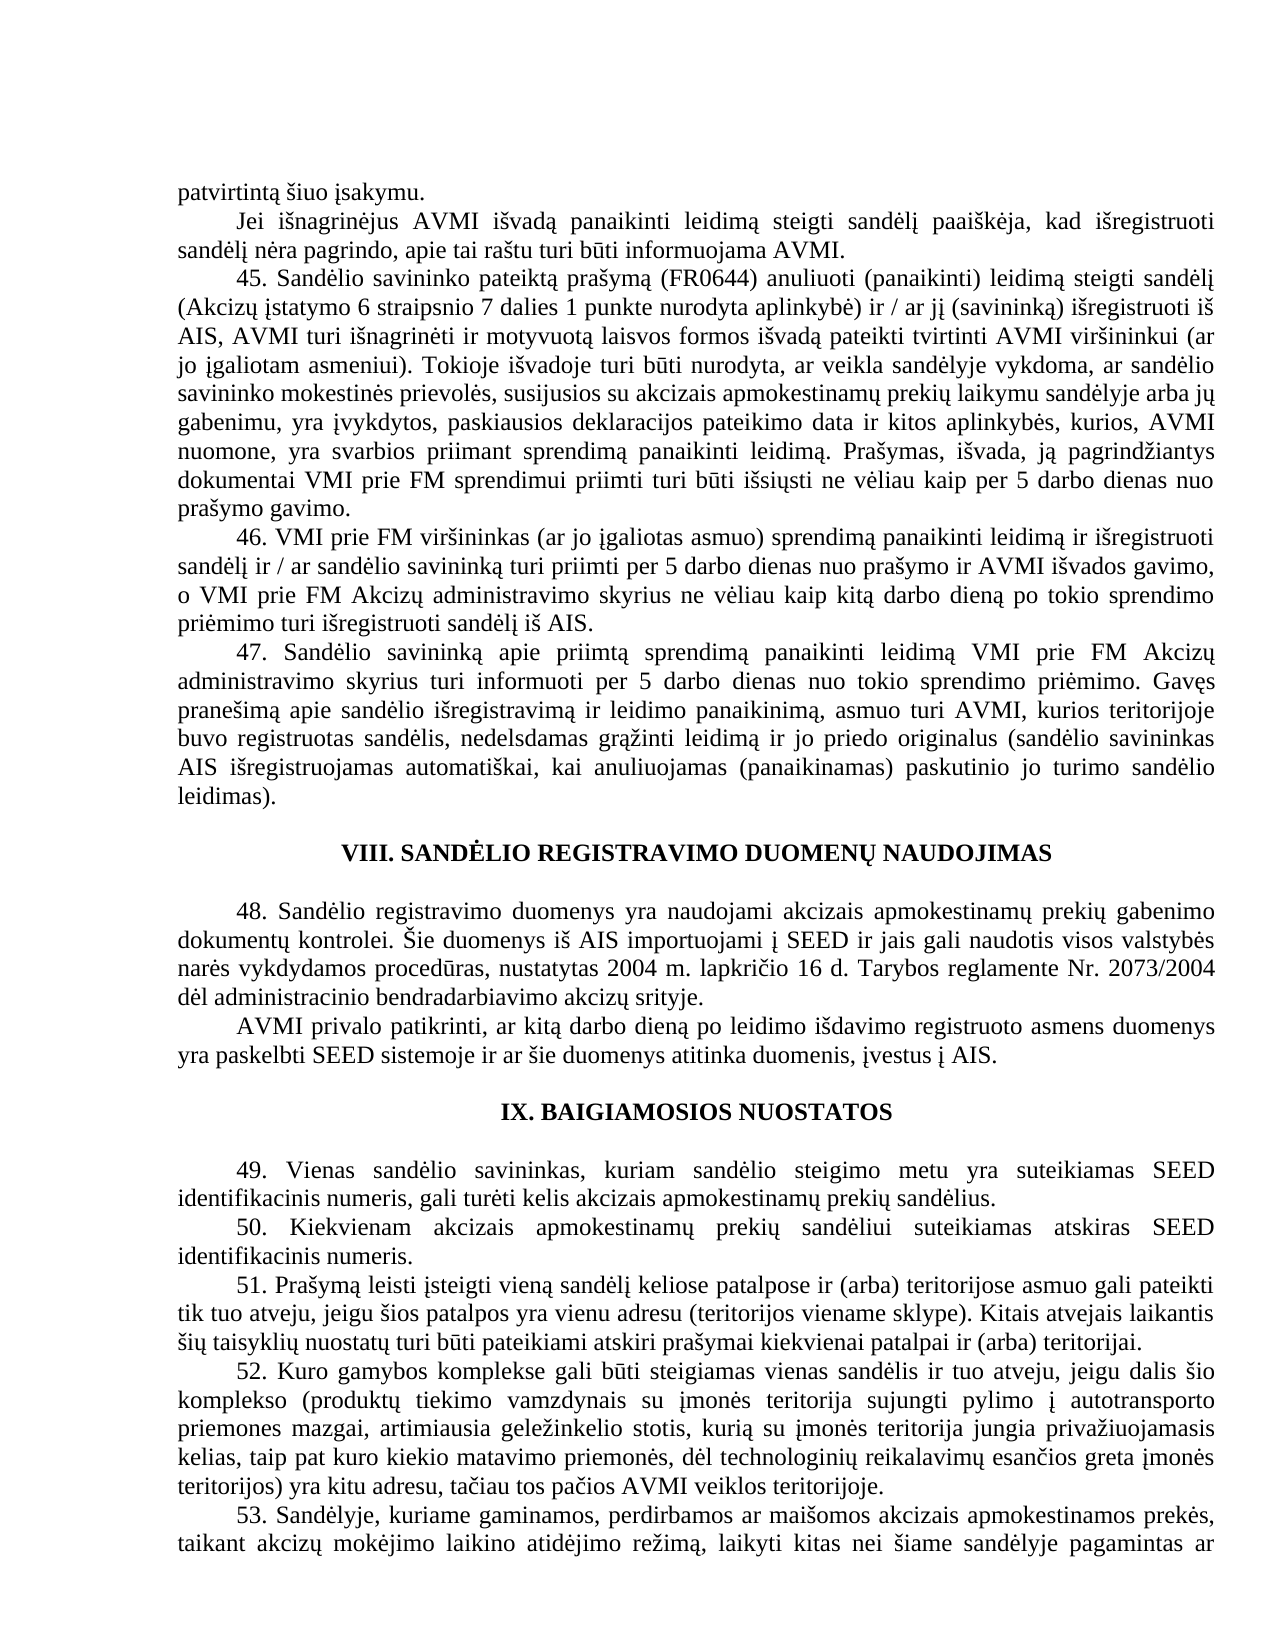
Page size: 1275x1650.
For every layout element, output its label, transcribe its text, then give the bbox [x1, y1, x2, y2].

text 48. Sandėlio registravimo duomenys yra naudojami akcizais apmokestinamų prekių gabenimo dokumentų kontrolei. Šie duomenys iš AIS importuojami į SEED ir jais gali naudotis visos valstybės narės vykdydamos procedūras, nustatytas 2004 m. lapkričio 16 d. Tarybos reglamente Nr. 2073/2004 dėl administracinio bendradarbiavimo akcizų srityje. [177, 896, 1216, 1011]
text VIII. SANDĖLIO REGISTRAVIMO DUOMENŲ NAUDOJIMAS [177, 838, 1216, 867]
text 46. VMI prie FM viršininkas (ar jo įgaliotas asmuo) sprendimą panaikinti leidimą ir išregistruoti sandėlį ir / ar sandėlio savininką turi priimti per 5 darbo dienas nuo prašymo ir AVMI išvados gavimo, o VMI prie FM Akcizų administravimo skyrius ne vėliau kaip kitą darbo dieną po tokio sprendimo priėmimo turi išregistruoti sandėlį iš AIS. [177, 522, 1216, 637]
text 52. Kuro gamybos komplekse gali būti steigiamas vienas sandėlis ir tuo atveju, jeigu dalis šio komplekso (produktų tiekimo vamzdynais su įmonės teritorija sujungti pylimo į autotransporto priemones mazgai, artimiausia geležinkelio stotis, kurią su įmonės teritorija jungia privažiuojamasis kelias, taip pat kuro kiekio matavimo priemonės, dėl technologinių reikalavimų esančios greta įmonės teritorijos) yra kitu adresu, tačiau tos pačios AVMI veiklos teritorijoje. [177, 1356, 1216, 1500]
text 51. Prašymą leisti įsteigti vieną sandėlį keliose patalpose ir (arba) teritorijose asmuo gali pateikti tik tuo atveju, jeigu šios patalpos yra vienu adresu (teritorijos viename sklype). Kitais atvejais laikantis šių taisyklių nuostatų turi būti pateikiami atskiri prašymai kiekvienai patalpai ir (arba) teritorijai. [177, 1270, 1216, 1356]
text IX. BAIGIAMOSIOS NUOSTATOS [177, 1097, 1216, 1126]
text 49. Vienas sandėlio savininkas, kuriam sandėlio steigimo metu yra suteikiamas SEED identifikacinis numeris, gali turėti kelis akcizais apmokestinamų prekių sandėlius. [177, 1155, 1216, 1212]
text Jei išnagrinėjus AVMI išvadą panaikinti leidimą steigti sandėlį paaiškėja, kad išregistruoti sandėlį nėra pagrindo, apie tai raštu turi būti informuojama AVMI. [177, 206, 1216, 263]
text 47. Sandėlio savininką apie priimtą sprendimą panaikinti leidimą VMI prie FM Akcizų administravimo skyrius turi informuoti per 5 darbo dienas nuo tokio sprendimo priėmimo. Gavęs pranešimą apie sandėlio išregistravimą ir leidimo panaikinimą, asmuo turi AVMI, kurios teritorijoje buvo registruotas sandėlis, nedelsdamas grąžinti leidimą ir jo priedo originalus (sandėlio savininkas AIS išregistruojamas automatiškai, kai anuliuojamas (panaikinamas) paskutinio jo turimo sandėlio leidimas). [177, 637, 1216, 810]
text 45. Sandėlio savininko pateiktą prašymą (FR0644) anuliuoti (panaikinti) leidimą steigti sandėlį (Akcizų įstatymo 6 straipsnio 7 dalies 1 punkte nurodyta aplinkybė) ir / ar jį (savininką) išregistruoti iš AIS, AVMI turi išnagrinėti ir motyvuotą laisvos formos išvadą pateikti tvirtinti AVMI viršininkui (ar jo įgaliotam asmeniui). Tokioje išvadoje turi būti nurodyta, ar veikla sandėlyje vykdoma, ar sandėlio savininko mokestinės prievolės, susijusios su akcizais apmokestinamų prekių laikymu sandėlyje arba jų gabenimu, yra įvykdytos, paskiausios deklaracijos pateikimo data ir kitos aplinkybės, kurios, AVMI nuomone, yra svarbios priimant sprendimą panaikinti leidimą. Prašymas, išvada, ją pagrindžiantys dokumentai VMI prie FM sprendimui priimti turi būti išsiųsti ne vėliau kaip per 5 darbo dienas nuo prašymo gavimo. [177, 263, 1216, 522]
text 50. Kiekvienam akcizais apmokestinamų prekių sandėliui suteikiamas atskiras SEED identifikacinis numeris. [177, 1212, 1216, 1270]
text 53. Sandėlyje, kuriame gaminamos, perdirbamos ar maišomos akcizais apmokestinamos prekės, taikant akcizų mokėjimo laikino atidėjimo režimą, laikyti kitas nei šiame sandėlyje pagamintas ar [177, 1500, 1216, 1557]
text patvirtintą šiuo įsakymu. [177, 177, 1216, 206]
text AVMI privalo patikrinti, ar kitą darbo dieną po leidimo išdavimo registruoto asmens duomenys yra paskelbti SEED sistemoje ir ar šie duomenys atitinka duomenis, įvestus į AIS. [177, 1011, 1216, 1068]
